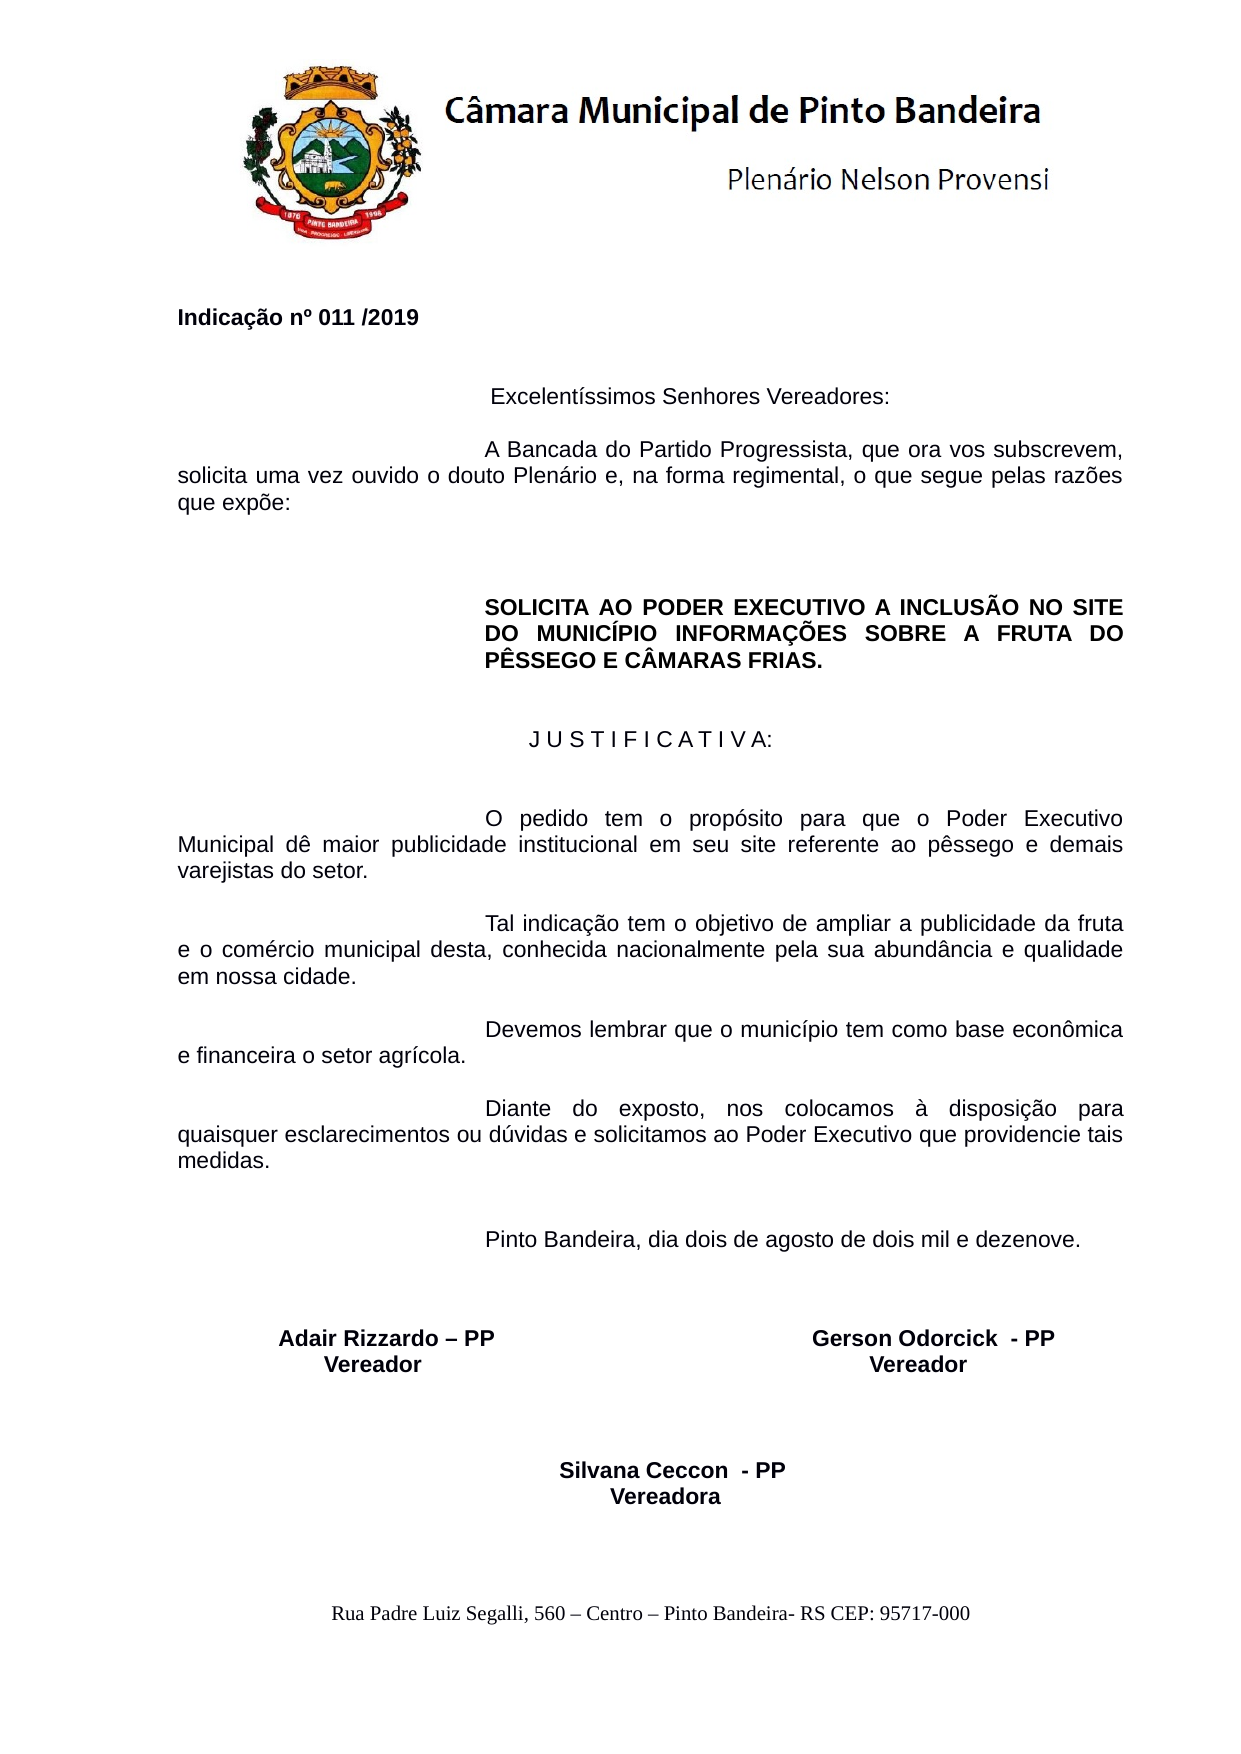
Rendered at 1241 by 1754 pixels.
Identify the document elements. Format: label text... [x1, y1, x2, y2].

text Excelentíssimos Senhores Vereadores: [177, 383, 1124, 409]
picture [232, 59, 1069, 247]
text Diante do exposto, nos colocamos à disposição para quaisquer esclarecimentos ou dúvidas e solicitamos ao Poder Executivo que providencie tais medidas. [177, 1094, 1124, 1174]
text Tal indicação tem o objetivo de ampliar a publicidade da fruta e o comércio municipal desta, conhecida nacionalmente pela sua abundância e qualidade em nossa cidade. [177, 910, 1124, 989]
text O pedido tem o propósito para que o Poder Executivo Municipal dê maior publicidade institucional em seu site referente ao pêssego e demais varejistas do setor. [177, 805, 1124, 884]
text Silvana Ceccon - PP [177, 1457, 1124, 1483]
text Adair Rizzardo – PP Gerson Odorcick - PP [177, 1325, 1124, 1351]
text Devemos lembrar que o município tem como base econômica e financeira o setor agrícola. [177, 1016, 1124, 1068]
text Pinto Bandeira, dia dois de agosto de dois mil e dezenove. [177, 1226, 1124, 1253]
text J U S T I F I C A T I V A: [177, 726, 1124, 752]
text Indicação nº 011 /2019 [177, 304, 1124, 330]
text SOLICITA AO PODER EXECUTIVO A INCLUSÃO NO SITE DO MUNICÍPIO INFORMAÇÕES SOBRE A FRUTA DO PÊSSEGO E CÂMARAS FRIAS. [484, 594, 1124, 673]
text Vereador Vereador [177, 1351, 1124, 1378]
text Vereadora [177, 1483, 1124, 1509]
text A Bancada do Partido Progressista, que ora vos subscrevem, solicita uma vez ouvido o douto Plenário e, na forma regimental, o que segue pelas razões que expõe: [177, 436, 1124, 515]
